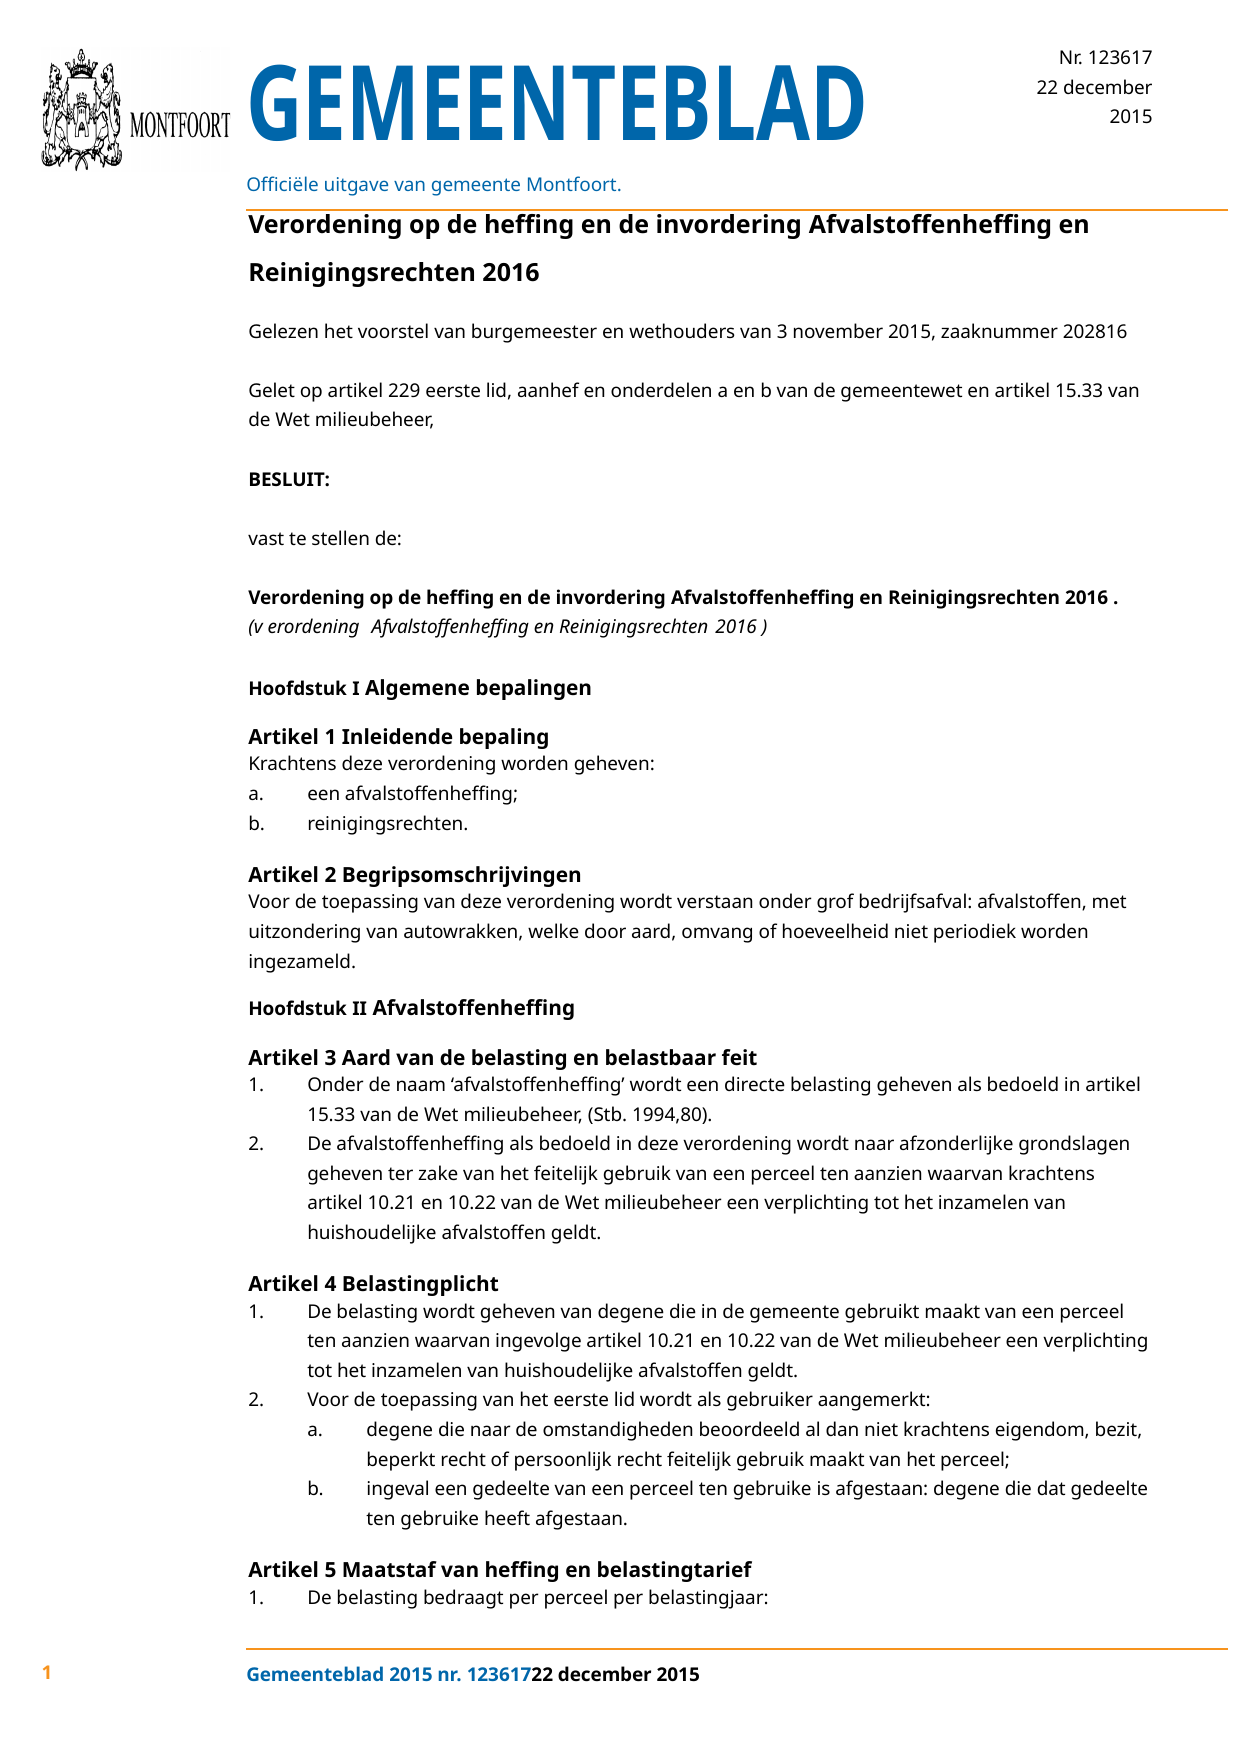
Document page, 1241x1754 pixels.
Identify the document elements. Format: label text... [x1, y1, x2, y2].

text Hoofdstuk I Algemene bepalingen [248, 673, 1152, 701]
text Artikel 2 Begripsomschrijvingen [248, 860, 1152, 889]
text Verordening op de heffing en de invordering Afvalstoffenheffing en Reinigingsrechten 2016 [248, 211, 1152, 288]
list ingeval een gedeelte van een perceel ten gebruike is afgestaan: degene die dat gedeelte ten gebruike heeft afgestaan. [307, 1475, 1152, 1531]
text Artikel 3 Aard van de belasting en belastbaar feit [248, 1043, 1152, 1071]
list reinigingsrechten. [248, 810, 1152, 836]
text BESLUIT: [248, 466, 1152, 492]
list een afvalstoffenheffing; [248, 780, 1152, 806]
list De afvalstoffenheffing als bedoeld in deze verordening wordt naar afzonderlijke grondslagen geheven ter zake van het feitelijk gebruik van een perceel ten aanzien waarvan krachtens artikel 10.21 en 10.22 van de Wet milieubeheer een verplichting tot het inzamelen van huishoudelijke afvalstoffen geldt. [248, 1130, 1152, 1245]
list Onder de naam ‘afvalstoffenheffing’ wordt een directe belasting geheven als bedoeld in artikel 15.33 van de Wet milieubeheer, (Stb. 1994,80). [248, 1071, 1152, 1126]
picture [41, 47, 231, 172]
text Artikel 5 Maatstaf van heffing en belastingtarief [248, 1555, 1152, 1584]
text Artikel 4 Belastingplicht [248, 1269, 1152, 1298]
list De belasting bedraagt per perceel per belastingjaar: [248, 1584, 1152, 1609]
text vast te stellen de: [248, 525, 1152, 551]
text Voor de toepassing van deze verordening wordt verstaan onder grof bedrijfsafval: afvalstoffen, met uitzondering van autowrakken, welke door aard, omvang of hoeveelheid niet periodiek worden ingezameld. [248, 889, 1152, 973]
text Krachtens deze verordening worden geheven: [248, 751, 1152, 776]
text Gelezen het voorstel van burgemeester en wethouders van 3 november 2015, zaaknummer 202816 [248, 318, 1152, 344]
list De belasting wordt geheven van degene die in de gemeente gebruikt maakt van een perceel ten aanzien waarvan ingevolge artikel 10.21 en 10.22 van de Wet milieubeheer een verplichting tot het inzamelen van huishoudelijke afvalstoffen geldt. [248, 1298, 1152, 1383]
list degene die naar de omstandigheden beoordeeld al dan niet krachtens eigendom, bezit, beperkt recht of persoonlijk recht feitelijk gebruik maakt van het perceel; [307, 1416, 1152, 1472]
text (v erordening Afvalstoffenheffing en Reinigingsrechten 2016 ) [248, 614, 1152, 639]
text Gelet op artikel 229 eerste lid, aanhef en onderdelen a en b van de gemeentewet en artikel 15.33 van de Wet milieubeheer, [248, 377, 1152, 432]
text Artikel 1 Inleidende bepaling [248, 722, 1152, 751]
list Voor de toepassing van het eerste lid wordt als gebruiker aangemerkt: [248, 1387, 1152, 1412]
text Hoofdstuk II Afvalstoffenheffing [248, 993, 1152, 1022]
text Verordening op de heffing en de invordering Afvalstoffenheffing en Reinigingsrechten 2016 . [248, 584, 1152, 610]
